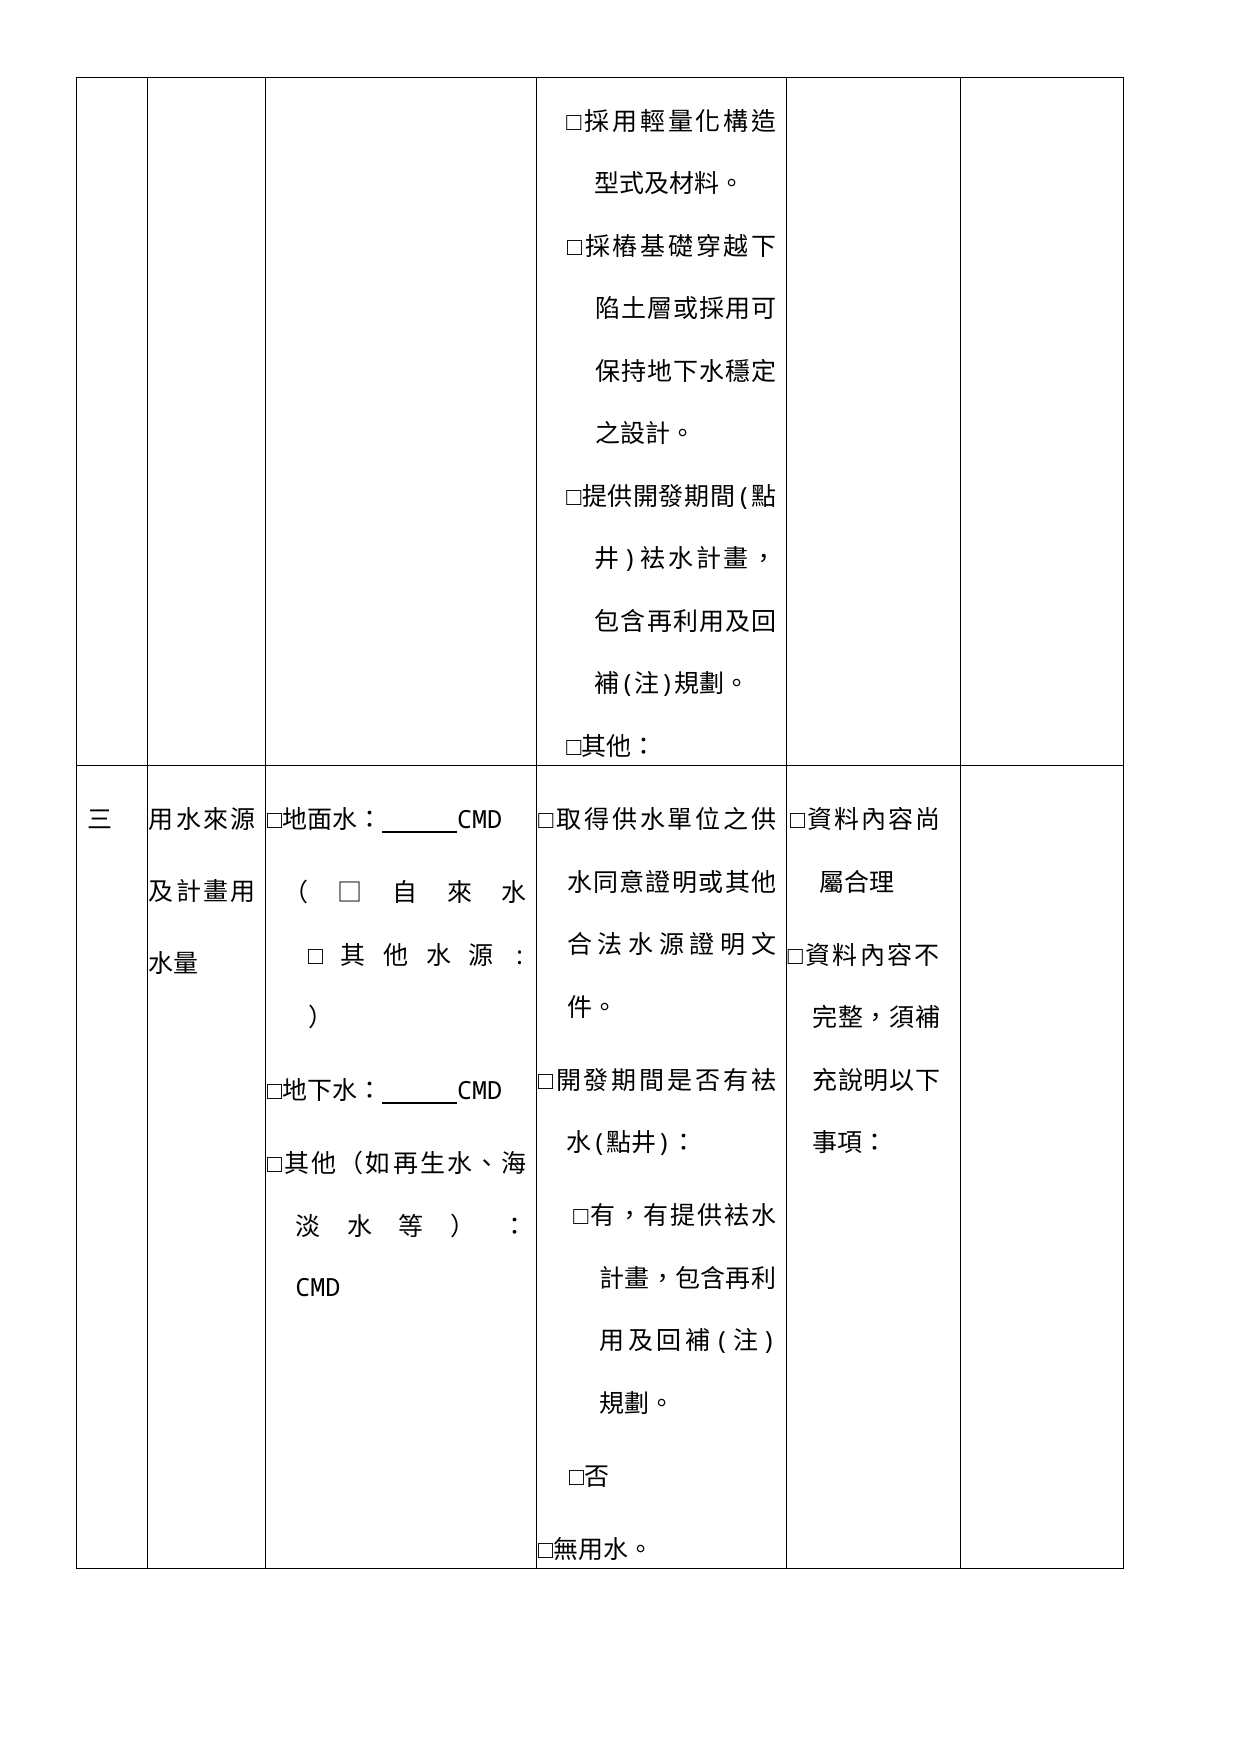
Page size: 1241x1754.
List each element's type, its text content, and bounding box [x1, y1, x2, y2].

table_cell [961, 78, 1123, 765]
table_cell [266, 78, 536, 765]
table_cell □取得供水單位之供水同意證明或其他合法水源證明文件。 □開發期間是否有袪水(點井)： □有，有提供袪水計畫，包含再利用及回補(注)規劃。 □否 □無用水。 [537, 766, 786, 1568]
table_cell □地面水： CMD （□自來水 □其他水源: ） □地下水： CMD □其他（如再生水、海淡水等）： CMD [266, 766, 536, 1568]
table_cell □資料內容尚屬合理 □資料內容不完整，須補充說明以下事項： [787, 766, 960, 1568]
table_cell [148, 78, 265, 765]
table_cell [787, 78, 960, 765]
table_cell □採用輕量化構造型式及材料。 □採樁基礎穿越下陷土層或採用可保持地下水穩定之設計。 □提供開發期間(點井)袪水計畫，包含再利用及回補(注)規劃。 □其他： [537, 78, 786, 765]
table_cell [77, 78, 147, 765]
table_cell 三 [77, 766, 147, 1568]
table_cell [961, 766, 1123, 1568]
table_cell 用水來源及計畫用水量 [148, 766, 265, 1568]
